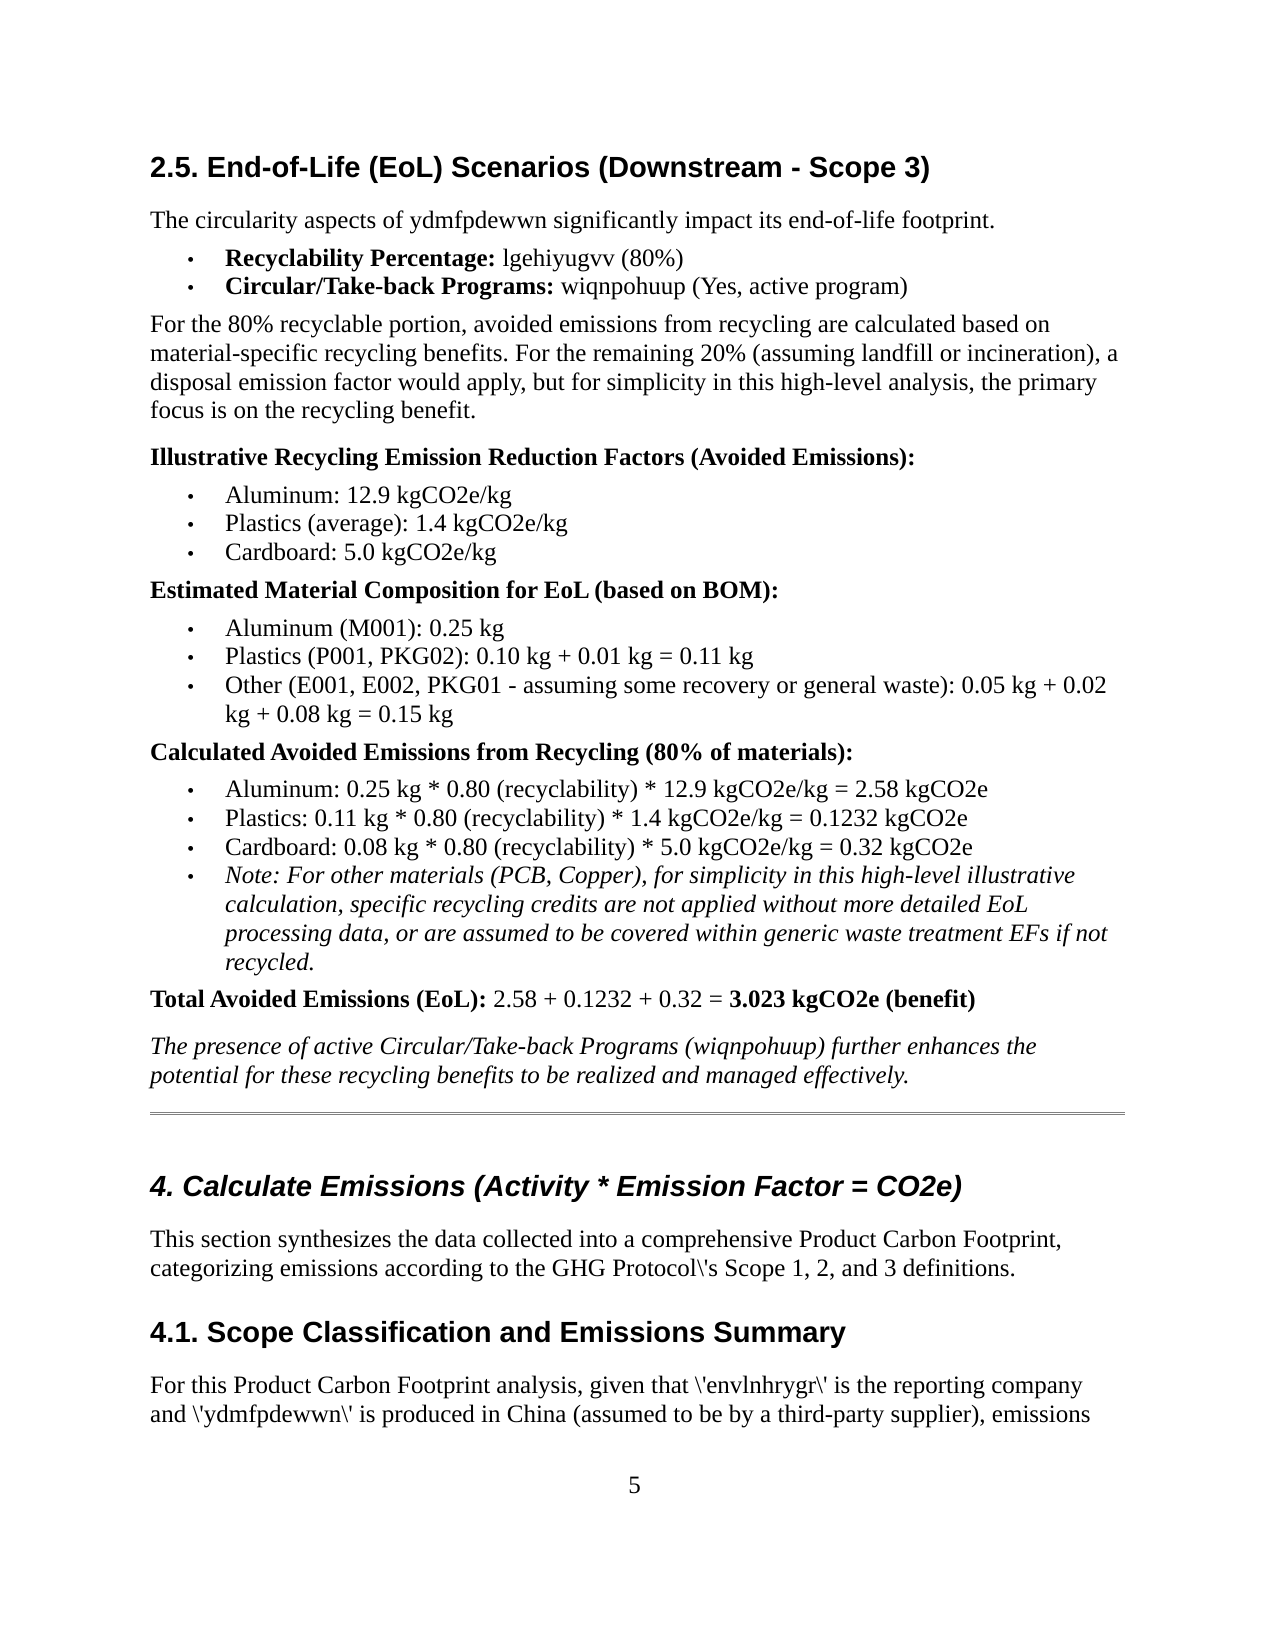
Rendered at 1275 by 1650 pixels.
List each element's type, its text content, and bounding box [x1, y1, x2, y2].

list Circular/Take-back Programs: wiqnpohuup (Yes, active program) [187, 271, 1125, 300]
text Illustrative Recycling Emission Reduction Factors (Avoided Emissions): [150, 442, 1125, 471]
text Total Avoided Emissions (EoL): 2.58 + 0.1232 + 0.32 = 3.023 kgCO2e (benefit) [150, 984, 1125, 1013]
text The circularity aspects of ydmfpdewwn significantly impact its end-of-life footprint. [150, 205, 1125, 234]
text Calculated Avoided Emissions from Recycling (80% of materials): [150, 737, 1125, 765]
list Cardboard: 0.08 kg * 0.80 (recyclability) * 5.0 kgCO2e/kg = 0.32 kgCO2e [187, 832, 1125, 861]
list Aluminum: 12.9 kgCO2e/kg [187, 480, 1125, 508]
subtitle 2.5. End-of-Life (EoL) Scenarios (Downstream - Scope 3) [150, 150, 1125, 183]
text Estimated Material Composition for EoL (based on BOM): [150, 575, 1125, 604]
list Aluminum (M001): 0.25 kg [187, 613, 1125, 641]
subtitle 4.1. Scope Classification and Emissions Summary [150, 1315, 1125, 1349]
text For the 80% recyclable portion, avoided emissions from recycling are calculated based on material-specific recycling benefits. For the remaining 20% (assuming landfill or incineration), a disposal emission factor would apply, but for simplicity in this high-level analysis, the primary focus is on the recycling benefit. [150, 309, 1125, 424]
list Other (E001, E002, PKG01 - assuming some recovery or general waste): 0.05 kg + 0.02 kg + 0.08 kg = 0.15 kg [187, 670, 1125, 728]
text This section synthesizes the data collected into a comprehensive Product Carbon Footprint, categorizing emissions according to the GHG Protocol\'s Scope 1, 2, and 3 definitions. [150, 1224, 1125, 1281]
text For this Product Carbon Footprint analysis, given that \'envlnhrygr\' is the reporting company and \'ydmfpdewwn\' is produced in China (assumed to be by a third-party supplier), emissions [150, 1370, 1125, 1428]
text The presence of active Circular/Take-back Programs (wiqnpohuup) further enhances the potential for these recycling benefits to be realized and managed effectively. [150, 1031, 1125, 1089]
subtitle 4. Calculate Emissions (Activity * Emission Factor = CO2e) [150, 1169, 1125, 1202]
list Plastics (P001, PKG02): 0.10 kg + 0.01 kg = 0.11 kg [187, 641, 1125, 670]
list Aluminum: 0.25 kg * 0.80 (recyclability) * 12.9 kgCO2e/kg = 2.58 kgCO2e [187, 774, 1125, 803]
list Recyclability Percentage: lgehiyugvv (80%) [187, 243, 1125, 271]
list Cardboard: 5.0 kgCO2e/kg [187, 537, 1125, 566]
list Plastics: 0.11 kg * 0.80 (recyclability) * 1.4 kgCO2e/kg = 0.1232 kgCO2e [187, 803, 1125, 832]
list Plastics (average): 1.4 kgCO2e/kg [187, 508, 1125, 537]
list Note: For other materials (PCB, Copper), for simplicity in this high-level illustrative calculation, specific recycling credits are not applied without more detailed EoL processing data, or are assumed to be covered within generic waste treatment EFs if not recycled. [187, 861, 1125, 976]
